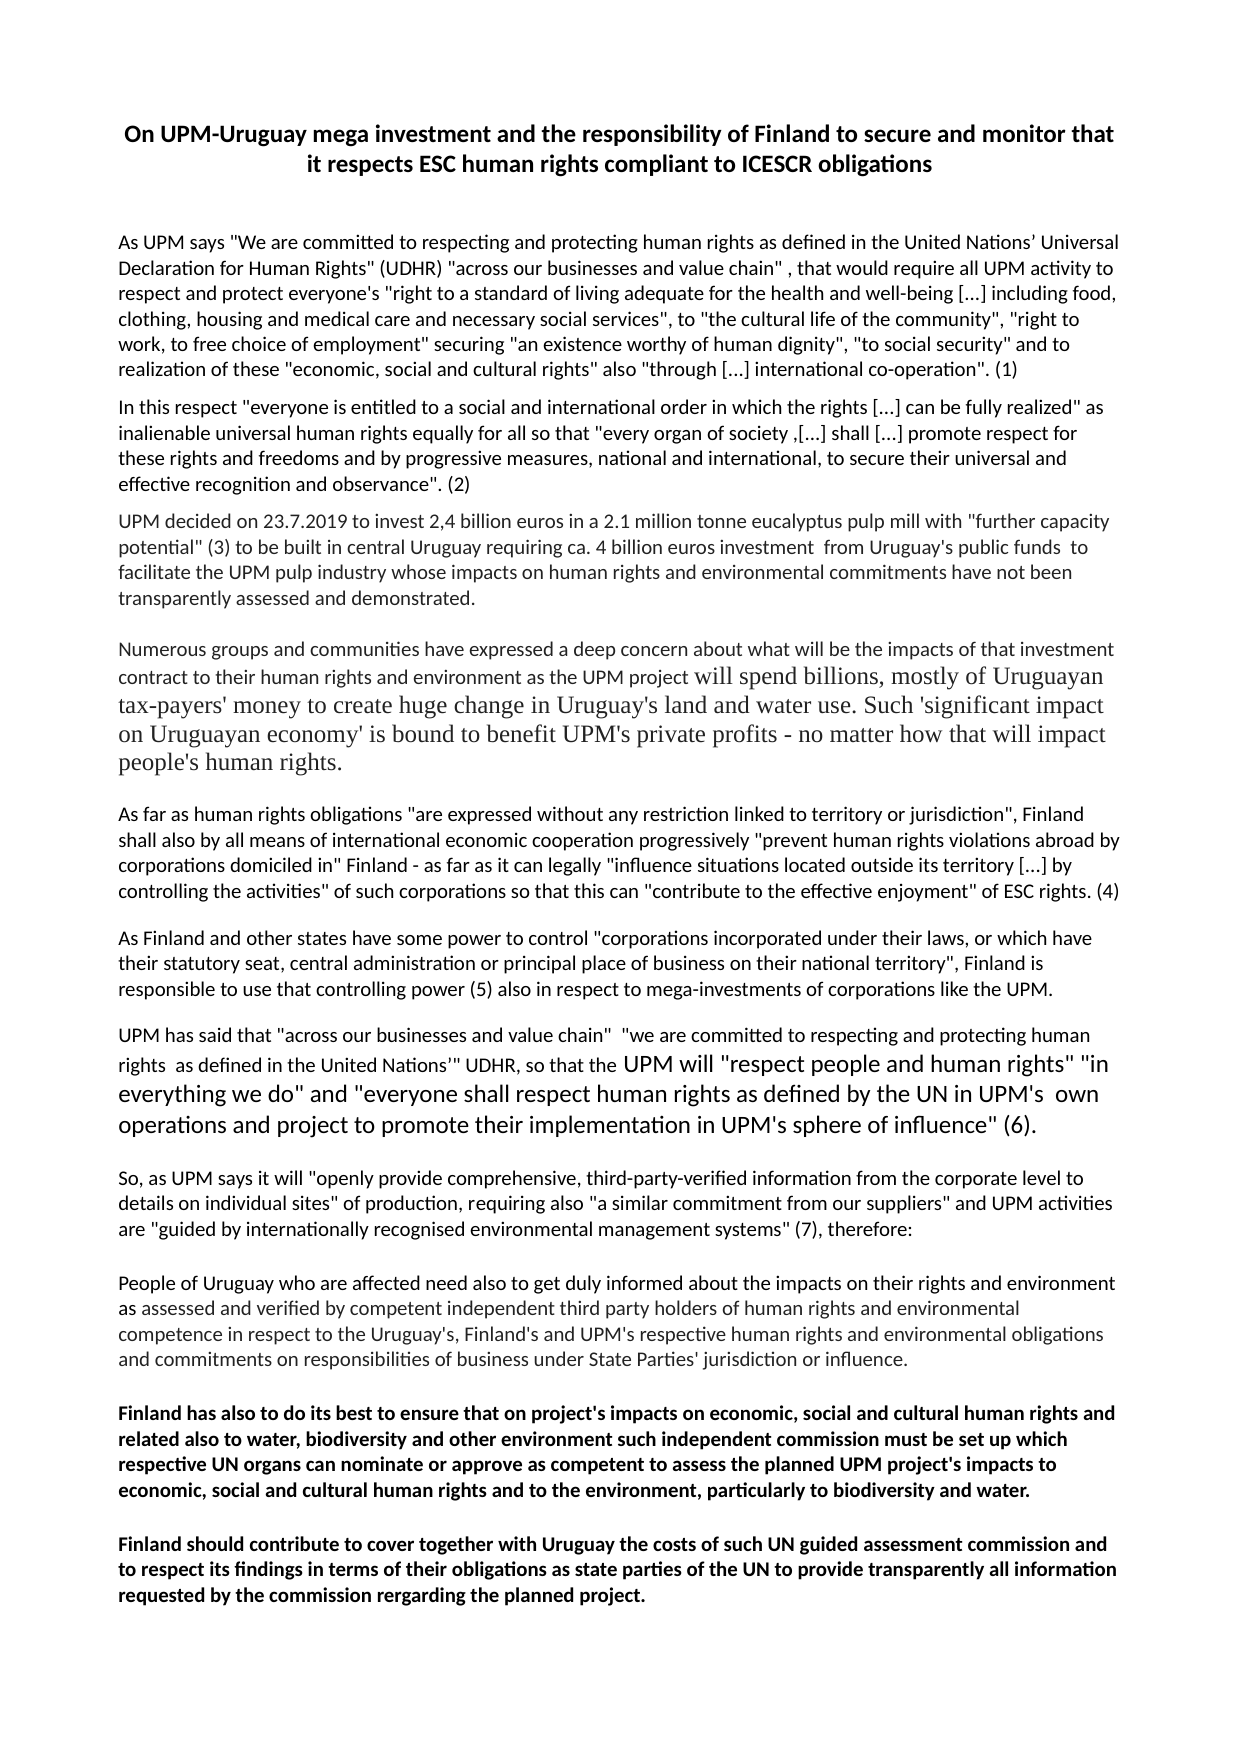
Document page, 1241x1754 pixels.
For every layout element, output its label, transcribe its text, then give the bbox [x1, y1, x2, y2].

text Finland has also to do its best to ensure that on project's impacts on economic, social and cultural human rights and related also to water, biodiversity and other environment such independent commission must be set up which respective UN organs can nominate or approve as competent to assess the planned UPM project's impacts to economic, social and cultural human rights and to the environment, particularly to biodiversity and water. [118, 1401, 1122, 1502]
text UPM has said that "across our businesses and value chain" "we are committed to respecting and protecting human rights as defined in the United Nations’" UDHR, so that the UPM will "respect people and human rights" "in everything we do" and "everyone shall respect human rights as defined by the UN in UPM's own operations and project to promote their implementation in UPM's sphere of influence" (6). [118, 1023, 1122, 1140]
text As far as human rights obligations "are expressed without any restriction linked to territory or jurisdiction", Finland shall also by all means of international economic cooperation progressively "prevent human rights violations abroad by corporations domiciled in" Finland - as far as it can legally "influence situations located outside its territory [...] by controlling the activities" of such corporations so that this can "contribute to the effective enjoyment" of ESC rights. (4) [118, 802, 1122, 903]
text People of Uruguay who are affected need also to get duly informed about the impacts on their rights and environment as assessed and verified by competent independent third party holders of human rights and environmental competence in respect to the Uruguay's, Finland's and UPM's respective human rights and environmental obligations and commitments on responsibilities of business under State Parties' jurisdiction or influence. [118, 1270, 1122, 1372]
text Numerous groups and communities have expressed a deep concern about what will be the impacts of that investment contract to their human rights and environment as the UPM project will spend billions, mostly of Uruguayan tax-payers' money to create huge change in Uruguay's land and water use. Such 'significant impact on Uruguayan economy' is bound to benefit UPM's private profits - no matter how that will impact people's human rights. [118, 636, 1122, 776]
text Finland should contribute to cover together with Uruguay the costs of such UN guided assessment commission and to respect its findings in terms of their obligations as state parties of the UN to provide transparently all information requested by the commission rergarding the planned project. [118, 1531, 1122, 1607]
text So, as UPM says it will "openly provide comprehensive, third-party-verified information from the corporate level to details on individual sites" of production, requiring also "a similar commitment from our suppliers" and UPM activities are "guided by internationally recognised environmental management systems" (7), therefore: [118, 1165, 1122, 1241]
text As UPM says "We are committed to respecting and protecting human rights as defined in the United Nations’ Universal Declaration for Human Rights" (UDHR) "across our businesses and value chain" , that would require all UPM activity to respect and protect everyone's "right to a standard of living adequate for the health and well-being [...] including food, clothing, housing and medical care and necessary social services", to "the cultural life of the community", "right to work, to free choice of employment" securing "an existence worthy of human dignity", "to social security" and to realization of these "economic, social and cultural rights" also "through [...] international co-operation". (1) [118, 229, 1121, 382]
text In this respect "everyone is entitled to a social and international order in which the rights [...] can be fully realized" as inalienable universal human rights equally for all so that "every organ of society ,[...] shall [...] promote respect for these rights and freedoms and by progressive measures, national and international, to secure their universal and effective recognition and observance". (2) [118, 394, 1121, 496]
text As Finland and other states have some power to control "corporations incorporated under their laws, or which have their statutory seat, central administration or principal place of business on their national territory", Finland is responsible to use that controlling power (5) also in respect to mega-investments of corporations like the UPM. [118, 925, 1122, 1001]
text On UPM-Uruguay mega investment and the responsibility of Finland to secure and monitor that it respects ESC human rights compliant to ICESCR obligations [118, 118, 1121, 179]
text UPM decided on 23.7.2019 to invest 2,4 billion euros in a 2.1 million tonne eucalyptus pulp mill with "further capacity potential" (3) to be built in central Uruguay requiring ca. 4 billion euros investment from Uruguay's public funds to facilitate the UPM pulp industry whose impacts on human rights and environmental commitments have not been transparently assessed and demonstrated. [118, 509, 1122, 610]
